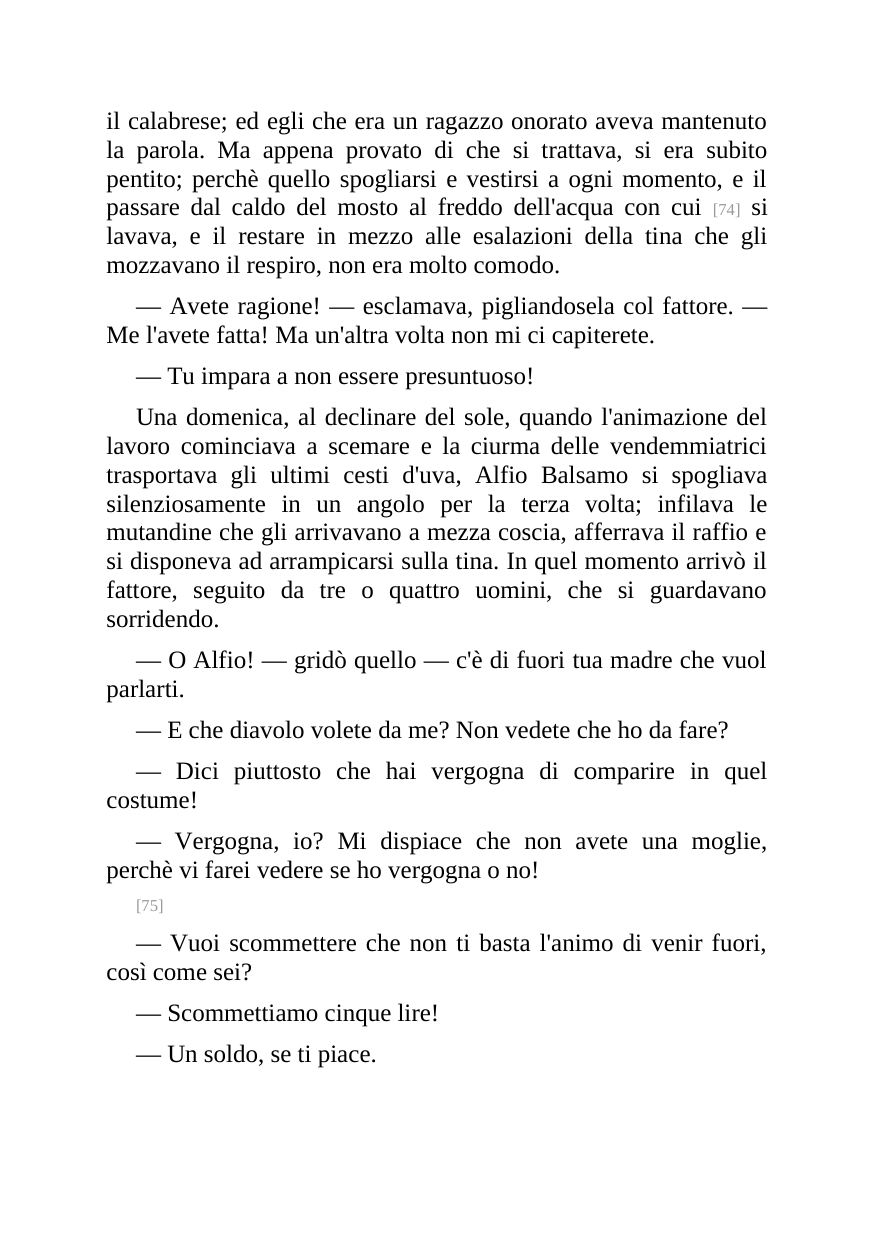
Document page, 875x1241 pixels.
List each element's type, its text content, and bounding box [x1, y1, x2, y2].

text — Vergogna, io? Mi dispiace che non avete una moglie, perchè vi farei vedere se ho vergogna o no! [106, 826, 768, 884]
text — E che diavolo volete da me? Non vedete che ho da fare? [106, 715, 768, 744]
text il calabrese; ed egli che era un ragazzo onorato aveva mantenuto la parola. Ma appena provato di che si trattava, si era subito pentito; perchè quello spogliarsi e vestirsi a ogni momento, e il passare dal caldo del mosto al freddo dell'acqua con cui [74] si lavava, e il restare in mezzo alle esalazioni della tina che gli mozzavano il respiro, non era molto comodo. [106, 106, 768, 279]
text — Dici piuttosto che hai vergogna di comparire in quel costume! [106, 756, 768, 814]
text — Vuoi scommettere che non ti basta l'animo di venir fuori, così come sei? [106, 928, 768, 985]
text Una domenica, al declinare del sole, quando l'animazione del lavoro cominciava a scemare e la ciurma delle vendemmiatrici trasportava gli ultimi cesti d'uva, Alfio Balsamo si spogliava silenziosamente in un angolo per la terza volta; infilava le mutandine che gli arrivavano a mezza coscia, afferrava il raffio e si disponeva ad arrampicarsi sulla tina. In quel momento arrivò il fattore, seguito da tre o quattro uomini, che si guardavano sorridendo. [106, 402, 768, 632]
text — Tu impara a non essere presuntuoso! [106, 361, 768, 390]
text — Avete ragione! — esclamava, pigliandosela col fattore. — Me l'avete fatta! Ma un'altra volta non mi ci capiterete. [106, 291, 768, 349]
text — Scommettiamo cinque lire! [106, 998, 768, 1027]
text [75] [164, 896, 768, 915]
text [75] [106, 896, 136, 915]
text — O Alfio! — gridò quello — c'è di fuori tua madre che vuol parlarti. [106, 645, 768, 702]
text — Un soldo, se ti piace. [106, 1039, 768, 1068]
